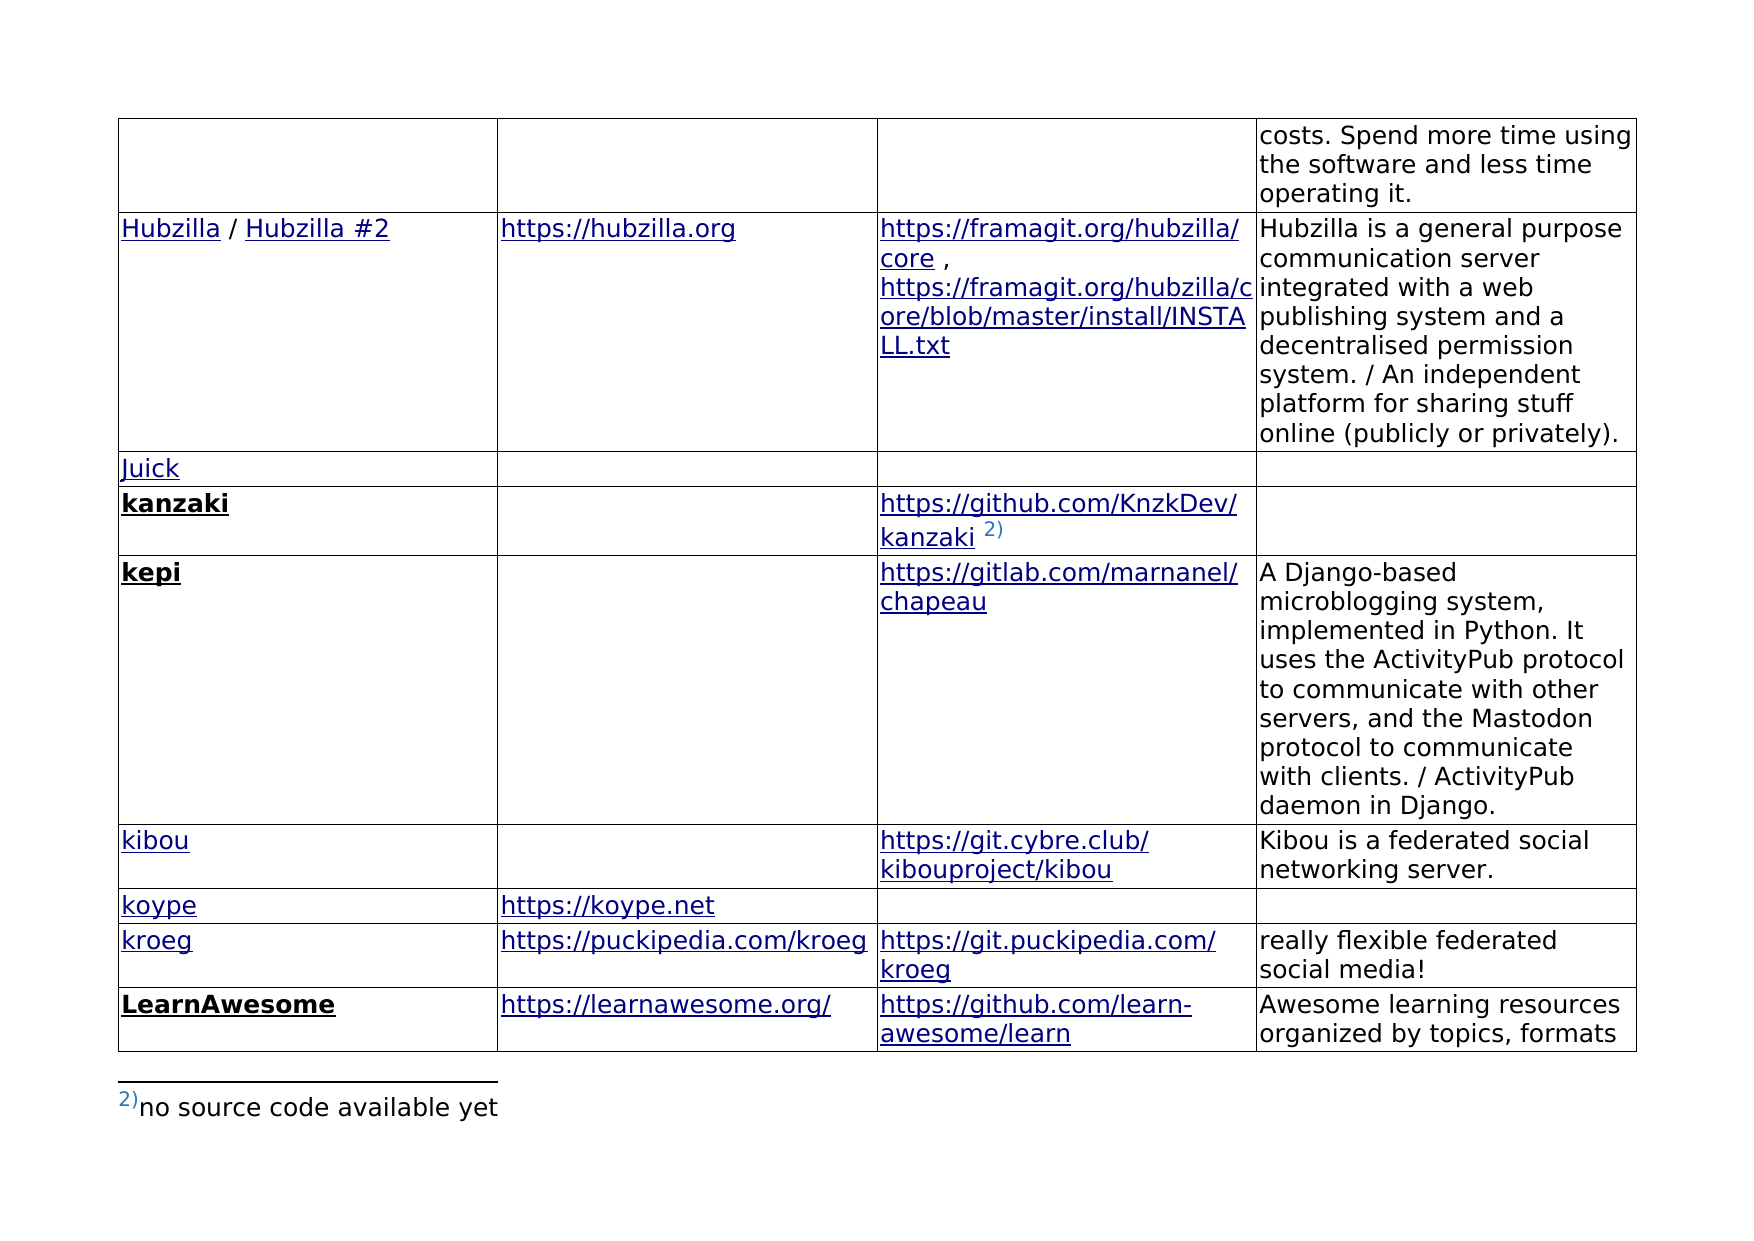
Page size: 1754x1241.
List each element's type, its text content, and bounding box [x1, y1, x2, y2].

table_cell [878, 889, 1256, 923]
table_cell [1257, 487, 1636, 555]
table_cell [498, 119, 877, 212]
table_cell https://koype.net [498, 889, 877, 923]
table_cell https://puckipedia.com/kroeg [498, 924, 877, 987]
table_cell costs. Spend more time using the software and less time operating it. [1257, 119, 1636, 212]
table_cell [498, 487, 877, 555]
table_cell [878, 119, 1256, 212]
table_cell https://framagit.org/hubzilla/core , https://framagit.org/hubzilla/core/blob/master/install/INSTALL.txt [878, 213, 1256, 451]
table_cell https://git.puckipedia.com/kroeg [878, 924, 1256, 987]
table_cell really flexible federated social media! [1257, 924, 1636, 987]
table_cell [1257, 889, 1636, 923]
table_cell kepi [119, 556, 497, 823]
table_cell https://git.cybre.club/kibouproject/kibou [878, 825, 1256, 888]
table_cell [878, 452, 1256, 486]
table_cell [498, 452, 877, 486]
table_cell Hubzilla / Hubzilla #2 [119, 213, 497, 451]
table_cell kibou [119, 825, 497, 888]
table_cell [498, 556, 877, 823]
table_cell https://github.com/KnzkDev/kanzaki [878, 487, 1256, 555]
table_cell [1257, 452, 1636, 486]
table_cell Juick [119, 452, 497, 486]
table_cell https://learnawesome.org/ [498, 988, 877, 1051]
table_cell koype [119, 889, 497, 923]
table_cell Awesome learning resources organized by topics, formats [1257, 988, 1636, 1051]
table_cell [119, 119, 497, 212]
table_cell LearnAwesome [119, 988, 497, 1051]
table_cell [498, 825, 877, 888]
table_cell kanzaki [119, 487, 497, 555]
table_cell https://gitlab.com/marnanel/chapeau [878, 556, 1256, 823]
table_cell A Django-based microblogging system, implemented in Python. It uses the ActivityPub protocol to communicate with other servers, and the Mastodon protocol to communicate with clients. / ActivityPub daemon in Django. [1257, 556, 1636, 823]
table_cell Kibou is a federated social networking server. [1257, 825, 1636, 888]
table_cell kroeg [119, 924, 497, 987]
table_cell https://hubzilla.org [498, 213, 877, 451]
table_cell Hubzilla is a general purpose communication server integrated with a web publishing system and a decentralised permission system. / An independent platform for sharing stuff online (publicly or privately). [1257, 213, 1636, 451]
table_cell https://github.com/learn-awesome/learn [878, 988, 1256, 1051]
